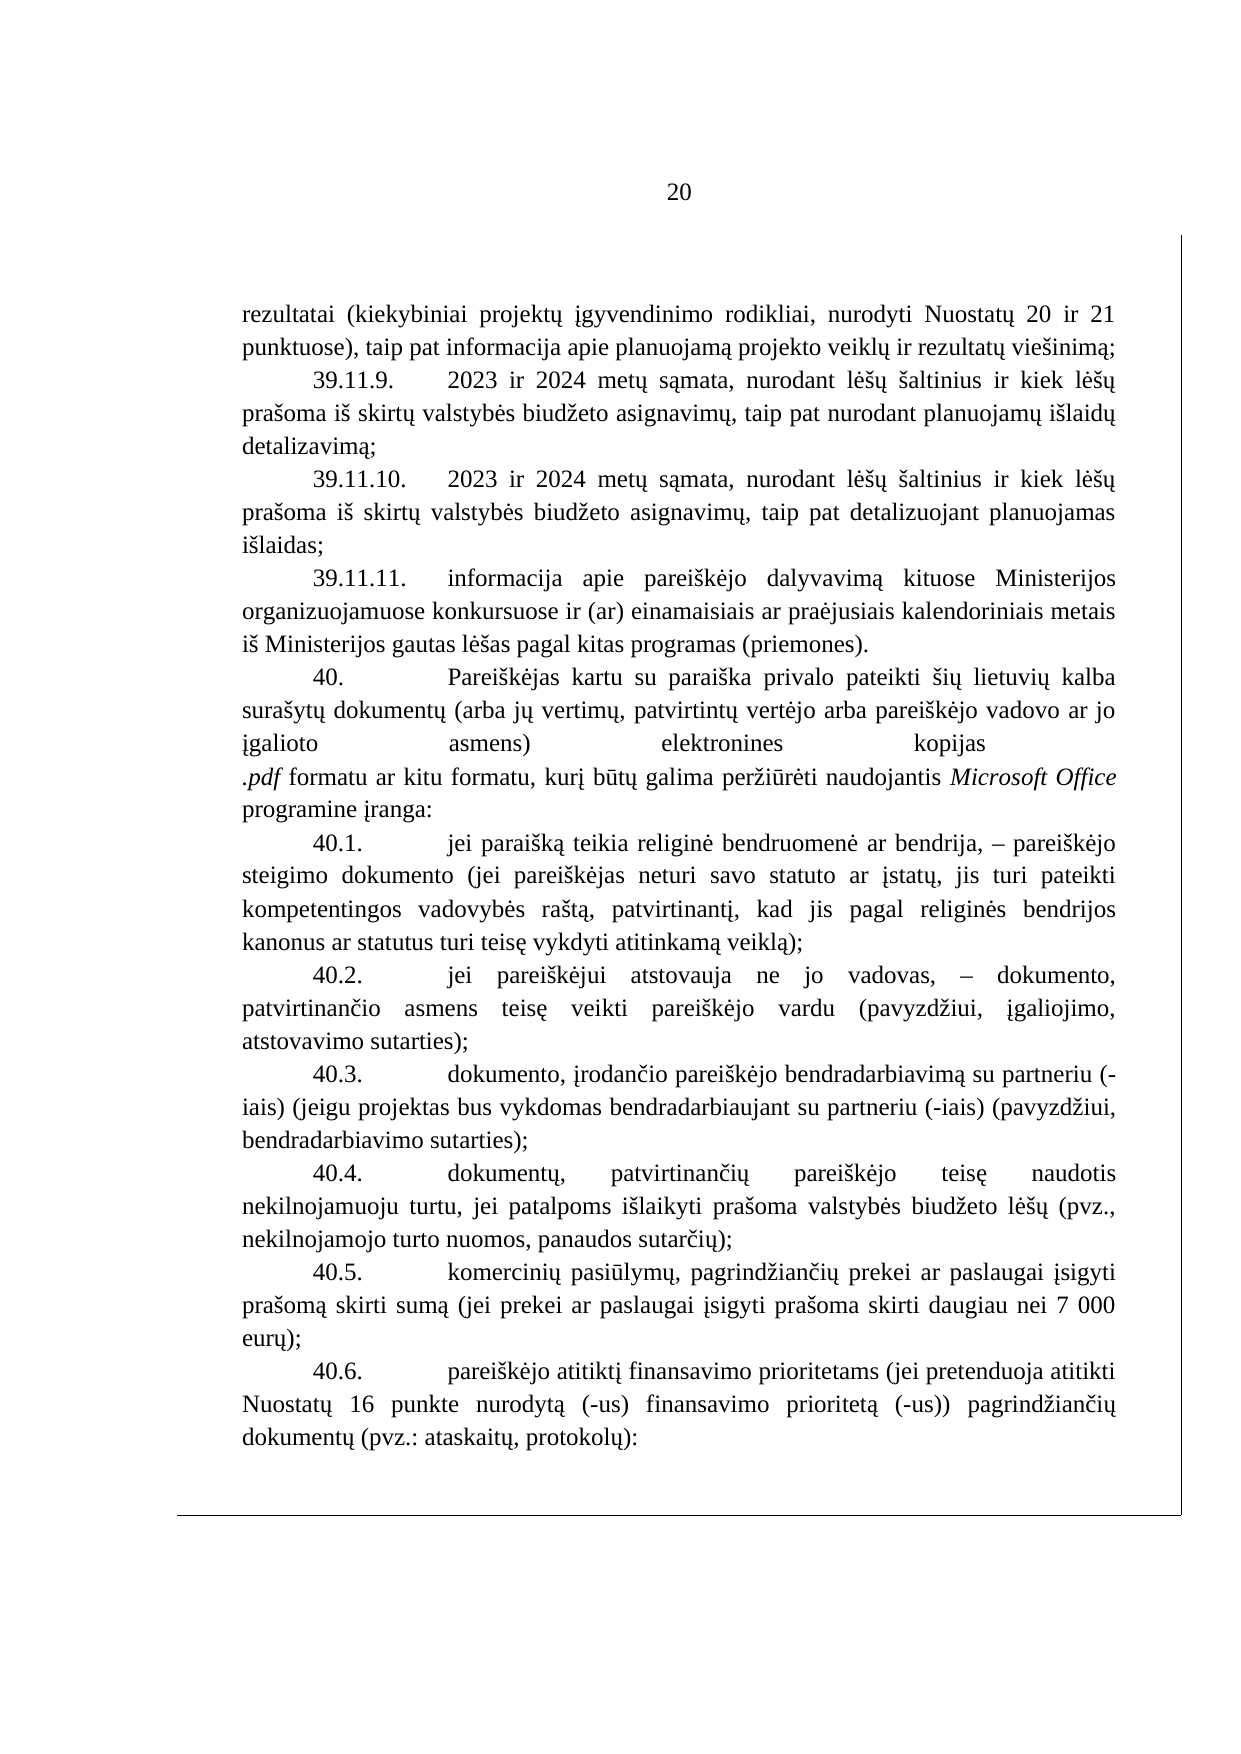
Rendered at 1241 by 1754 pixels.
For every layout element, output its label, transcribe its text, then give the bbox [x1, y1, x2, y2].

text 40.2. jei pareiškėjui atstovauja ne jo vadovas, – dokumento, patvirtinančio asmens teisę veikti pareiškėjo vardu (pavyzdžiui, įgaliojimo, atstovavimo sutarties); [177, 895, 1181, 994]
text 39.11.10. 2023 ir 2024 metų sąmata, nurodant lėšų šaltinius ir kiek lėšų prašoma iš skirtų valstybės biudžeto asignavimų, taip pat detalizuojant planuojamas išlaidas; [177, 400, 1181, 499]
text 39.11.8. projekto vadovas (vardas ir pavardė, pareigos, telefono ryšio numeris, elektroninio pašto adresas, išsilavinimas / kvalifikacija (išsilavinimo / kvalifikacijos pavadinimas ir įgijimo data), patirtis (patirties sritys ir įgijimo laikotarpiai), gebėjimai įgyvendinti projektą) ir veiklų vykdytojas (-ai) (vardas (-ai) ir pavardė (-ės), pareigos, telefono ryšio numeris (-iai), elektroninio pašto adresas (-ai), išsilavinimas / kvalifikacija (išsilavinimo / kvalifikacijos pavadinimas ir įgijimo data), patirtis (patirties sritys ir įgijimo laikotarpiai), gebėjimai įgyvendinti projektą); laukiami projekto veiklų įgyvendinimo rezultatai (kiekybiniai projektų įgyvendinimo rodikliai, nurodyti Nuostatų 20 ir 21 punktuose), taip pat informacija apie planuojamą projekto veiklų ir rezultatų viešinimą; [177, 235, 1181, 301]
text 40.3. dokumento, įrodančio pareiškėjo bendradarbiavimą su partneriu (-iais) (jeigu projektas bus vykdomas bendradarbiaujant su partneriu (-iais) (pavyzdžiui, bendradarbiavimo sutarties); [177, 994, 1181, 1093]
text 40. Pareiškėjas kartu su paraiška privalo pateikti šių lietuvių kalba surašytų dokumentų (arba jų vertimų, patvirtintų vertėjo arba pareiškėjo vadovo ar jo įgalioto asmens) elektronines kopijas .pdf formatu ar kitu formatu, kurį būtų galima peržiūrėti naudojantis Microsoft Office programine įranga: [177, 598, 1181, 763]
text 39.11.9. 2023 ir 2024 metų sąmata, nurodant lėšų šaltinius ir kiek lėšų prašoma iš skirtų valstybės biudžeto asignavimų, taip pat nurodant planuojamų išlaidų detalizavimą; [177, 301, 1181, 400]
text 39.11.11. informacija apie pareiškėjo dalyvavimą kituose Ministerijos organizuojamuose konkursuose ir (ar) einamaisiais ar praėjusiais kalendoriniais metais iš Ministerijos gautas lėšas pagal kitas programas (priemones). [177, 499, 1181, 598]
text 40.5. komercinių pasiūlymų, pagrindžiančių prekei ar paslaugai įsigyti prašomą skirti sumą (jei prekei ar paslaugai įsigyti prašoma skirti daugiau nei 7 000 eurų); [177, 1192, 1181, 1291]
text 40.1. jei paraišką teikia religinė bendruomenė ar bendrija, – pareiškėjo steigimo dokumento (jei pareiškėjas neturi savo statuto ar įstatų, jis turi pateikti kompetentingos vadovybės raštą, patvirtinantį, kad jis pagal religinės bendrijos kanonus ar statutus turi teisę vykdyti atitinkamą veiklą); [177, 763, 1181, 895]
text 40.4. dokumentų, patvirtinančių pareiškėjo teisę naudotis nekilnojamuoju turtu, jei patalpoms išlaikyti prašoma valstybės biudžeto lėšų (pvz., nekilnojamojo turto nuomos, panaudos sutarčių); [177, 1093, 1181, 1192]
text 40.6. pareiškėjo atitiktį finansavimo prioritetams (jei pretenduoja atitikti Nuostatų 16 punkte nurodytą (-us) finansavimo prioritetą (-us)) pagrindžiančių dokumentų (pvz.: ataskaitų, protokolų): [177, 1291, 1181, 1515]
